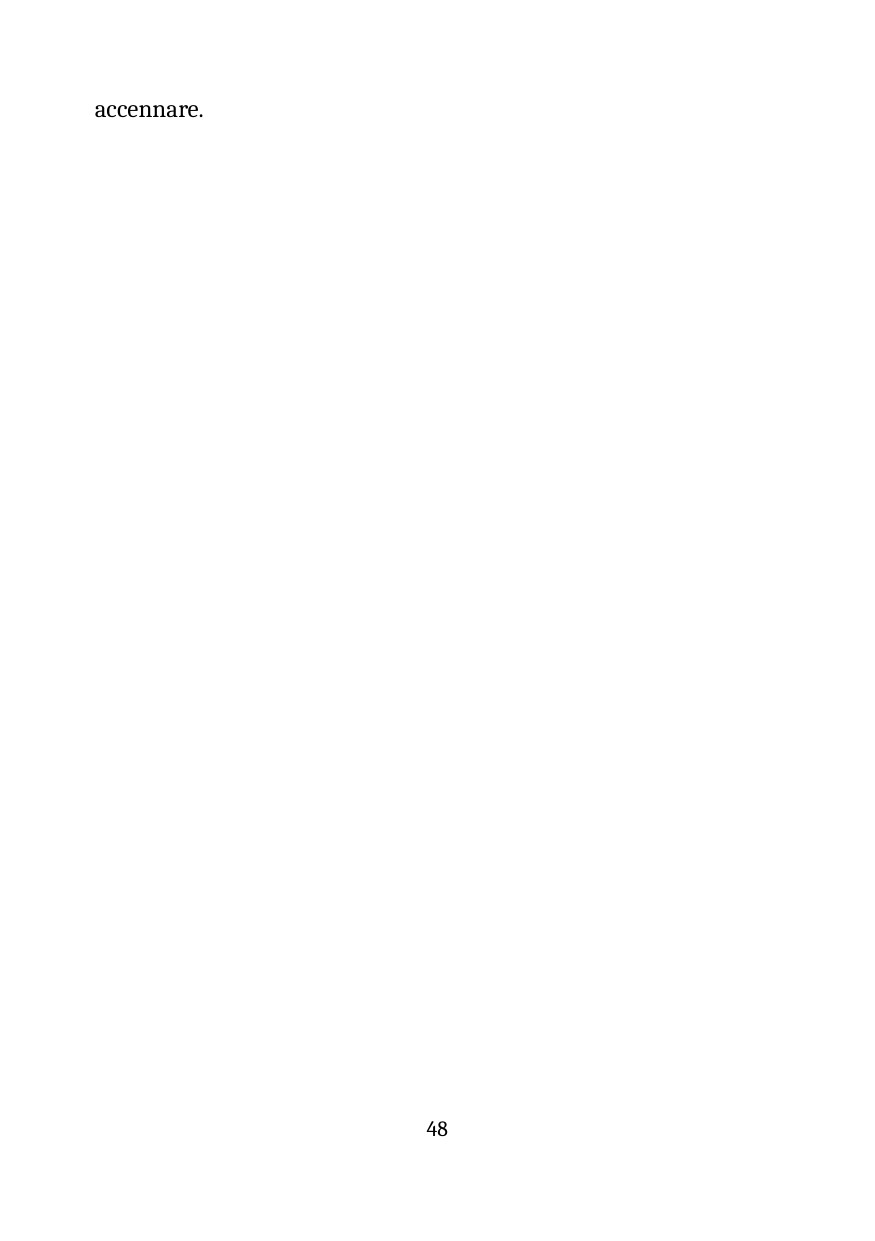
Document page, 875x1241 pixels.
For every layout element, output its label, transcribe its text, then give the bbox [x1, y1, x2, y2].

text accennare. [94, 94, 779, 123]
